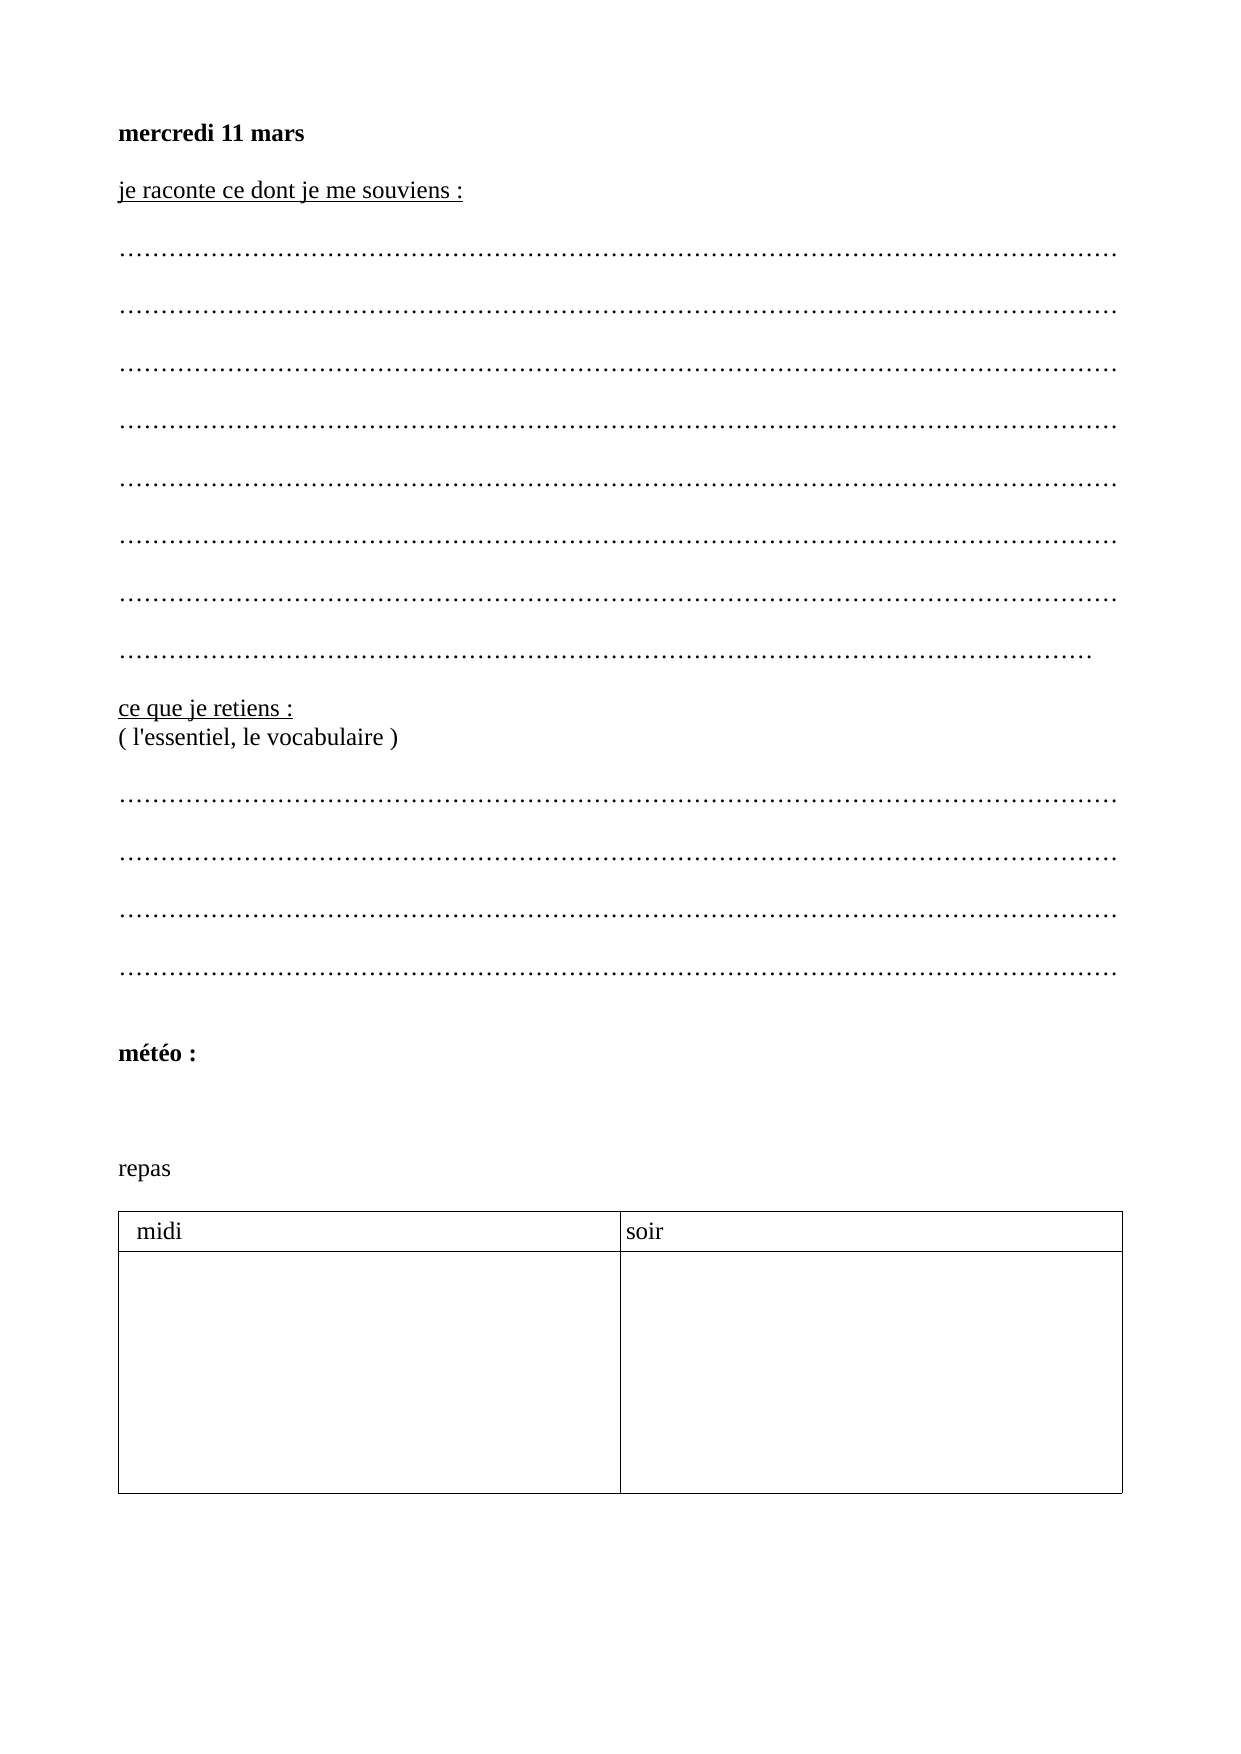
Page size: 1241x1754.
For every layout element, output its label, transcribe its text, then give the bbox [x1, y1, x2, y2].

text repas [118, 1153, 1122, 1182]
text ………………………………………………………………………………………………………………………………………………………………………………………………………………………………………………………………………………………………………………………………………………………………………………………………………………………………………… [118, 779, 1122, 981]
text météo : [118, 1038, 1122, 1067]
table_header soir [621, 1212, 1122, 1251]
table_cell [621, 1252, 1122, 1492]
table_header midi [119, 1212, 620, 1251]
text ………………………………………………………………………………………………………………………………………………………………………………………………………………………………………………………………………………………………………………………………………………………………………………………………………………………………………… [118, 233, 1122, 434]
table_cell [119, 1252, 620, 1492]
text ( l'essentiel, le vocabulaire ) [118, 722, 1122, 751]
text ……………………………………………………………………………………………………………………………………………………………………………………………………………………………………………………………………………………………………………………………………………………………………………………………………………………………………… [118, 463, 1122, 664]
text je raconte ce dont je me souviens : [118, 176, 1122, 204]
text ce que je retiens : [118, 693, 1122, 722]
text mercredi 11 mars [118, 118, 1122, 147]
